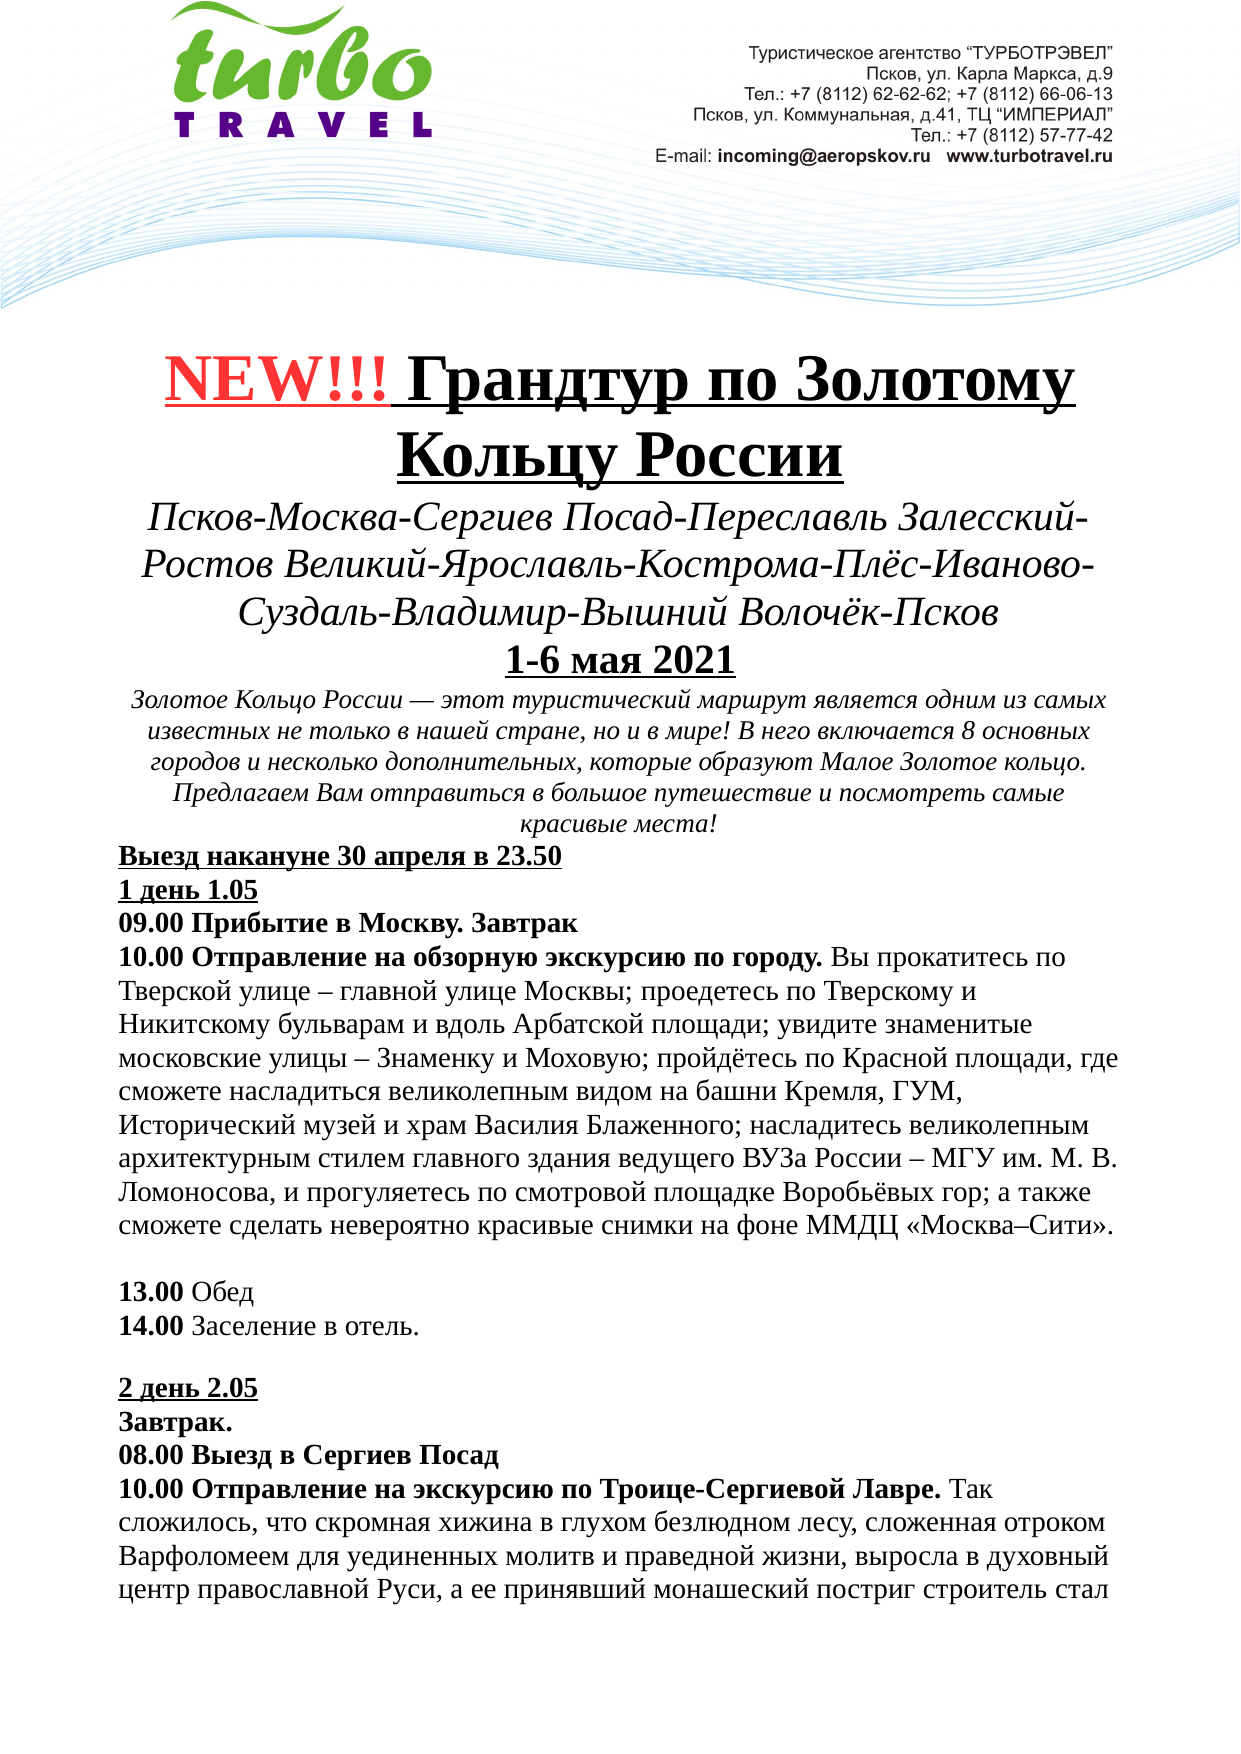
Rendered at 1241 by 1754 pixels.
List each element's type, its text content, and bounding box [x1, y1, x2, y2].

text 1-6 мая 2021 [118, 635, 1122, 683]
text 10.00 Отправление на обзорную экскурсию по городу. Вы прокатитесь по Тверской улице – главной улице Москвы; проедетесь по Тверскому и Никитскому бульварам и вдоль Арбатской площади; увидите знаменитые московские улицы – Знаменку и Моховую; пройдётесь по Красной площади, где сможете насладиться великолепным видом на башни Кремля, ГУМ, Исторический музей и храм Василия Блаженного; насладитесь великолепным архитектурным стилем главного здания ведущего ВУЗа России – МГУ им. М. В. Ломоносова, и прогуляетесь по смотровой площадке Воробьёвых гор; а также сможете сделать невероятно красивые снимки на фоне ММДЦ «Москва–Сити». [118, 939, 1122, 1241]
text 13.00 Обед 14.00 Заселение в отель. [118, 1274, 1122, 1370]
text Золотое Кольцо России — этот туристический маршрут является одним из самых известных не только в нашей стране, но и в мире! В него включается 8 основных городов и несколько дополнительных, которые образуют Малое Золотое кольцо. Предлагаем Вам отправиться в большое путешествие и посмотреть самые красивые места! [118, 683, 1122, 838]
text 1 день 1.05 [118, 872, 1122, 906]
text 09.00 Прибытие в Москву. Завтрак [118, 906, 1122, 939]
text 2 день 2.05 [118, 1370, 1122, 1404]
text Завтрак. 08.00 Выезд в Сергиев Посад 10.00 Отправление на экскурсию по Троице-Сергиевой Лавре. Так сложилось, что скромная хижина в глухом безлюдном лесу, сложенная отроком Варфоломеем для уединенных молитв и праведной жизни, выросла в духовный центр православной Руси, а ее принявший монашеский постриг строитель стал [118, 1404, 1122, 1605]
text Псков-Москва-Сергиев Посад-Переславль Залесский-Ростов Великий-Ярославль-Кострома-Плёс-Иваново-Суздаль-Владимир-Вышний Волочёк-Псков [118, 491, 1122, 635]
text Выезд накануне 30 апреля в 23.50 [118, 838, 1122, 872]
text NEW!!! Грандтур по Золотому Кольцу России [118, 338, 1122, 491]
